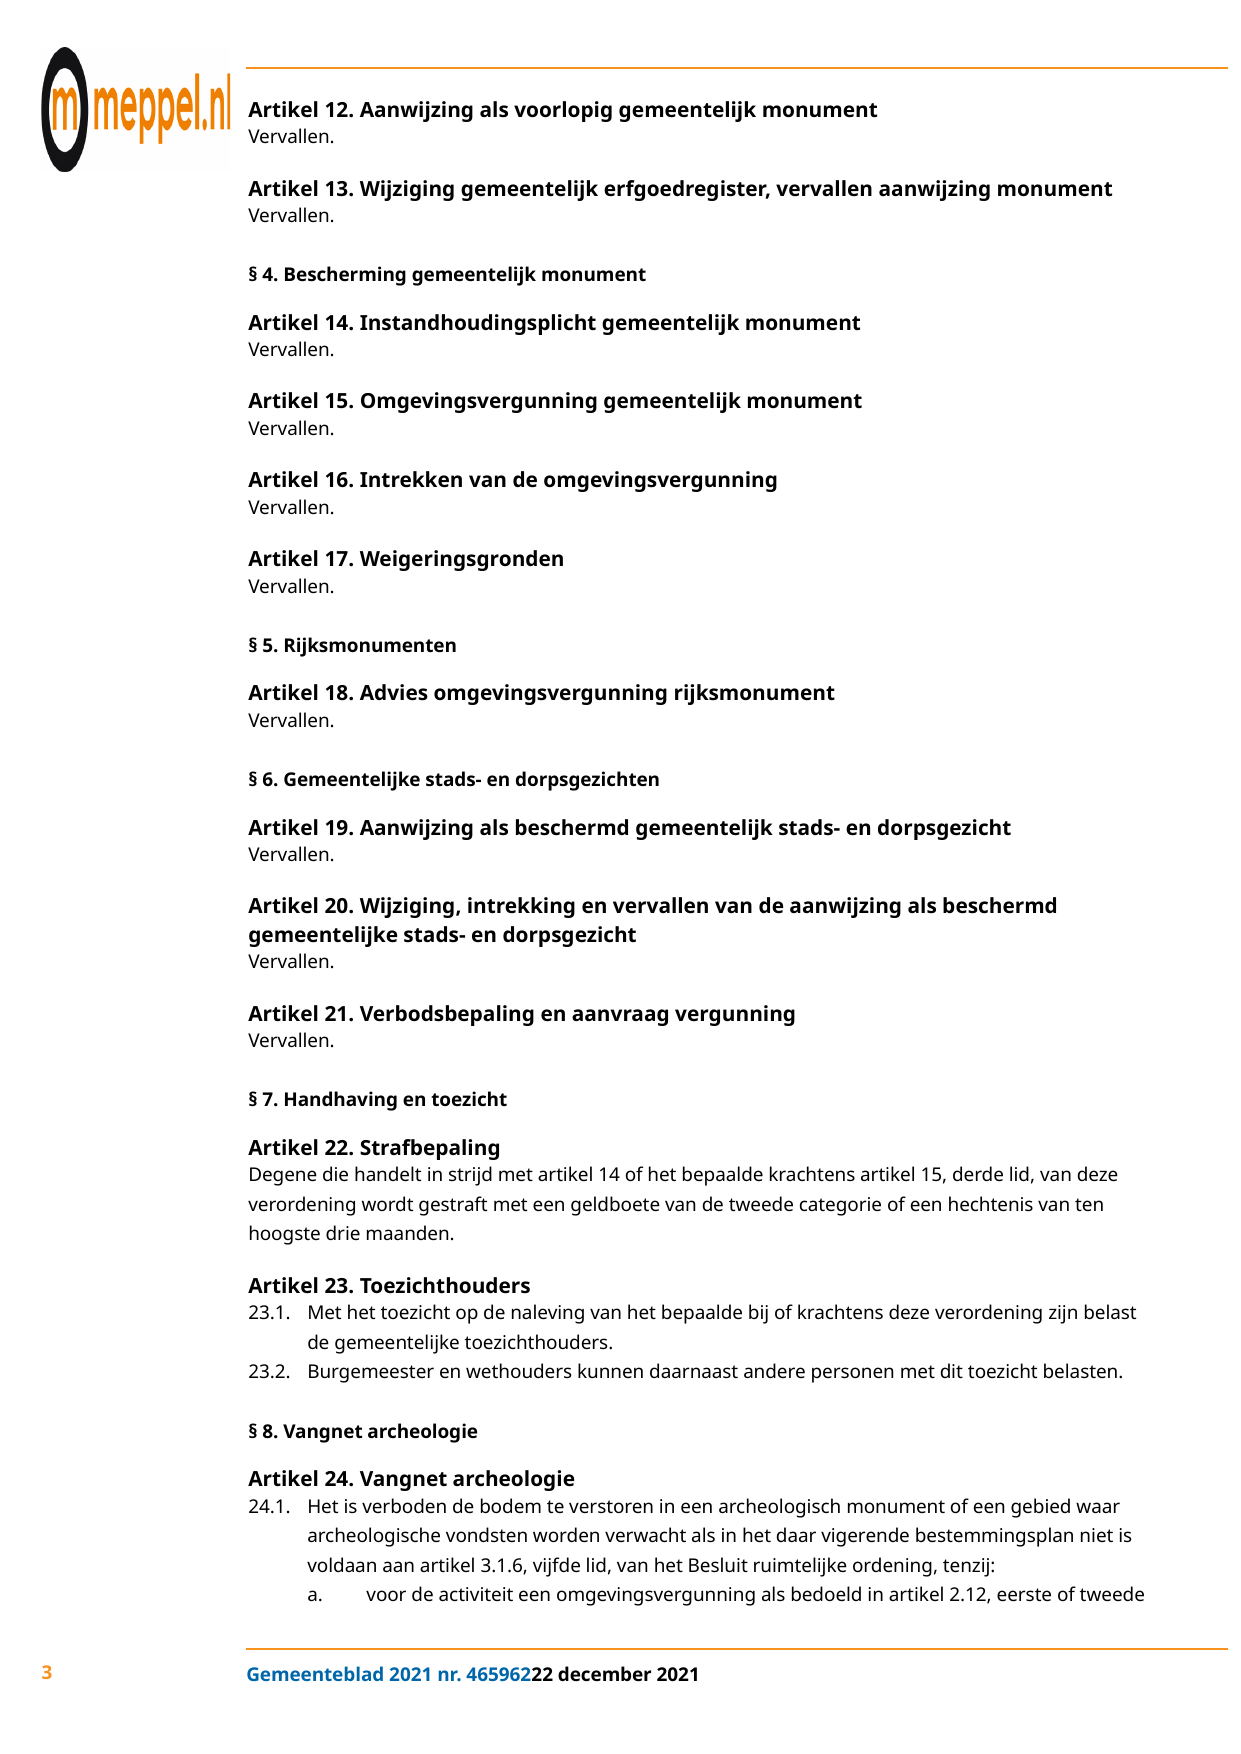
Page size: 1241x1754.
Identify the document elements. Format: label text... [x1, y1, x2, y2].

text Vervallen. [248, 707, 1152, 733]
text Vervallen. [248, 415, 1152, 441]
text Artikel 24. Vangnet archeologie [248, 1464, 1152, 1493]
text Artikel 23. Toezichthouders [248, 1271, 1152, 1299]
text Vervallen. [248, 948, 1152, 974]
text § 4. Bescherming gemeentelijk monument [248, 261, 1152, 287]
text Artikel 21. Verbodsbepaling en aanvraag vergunning [248, 999, 1152, 1027]
list voor de activiteit een omgevingsvergunning als bedoeld in artikel 2.12, eerste of tweede [307, 1582, 1152, 1607]
text § 6. Gemeentelijke stads- en dorpsgezichten [248, 766, 1152, 792]
text § 5. Rijksmonumenten [248, 632, 1152, 658]
text Artikel 20. Wijziging, intrekking en vervallen van de aanwijzing als beschermd gemeentelijke stads- en dorpsgezicht [248, 892, 1152, 948]
text Artikel 17. Weigeringsgronden [248, 544, 1152, 573]
text Vervallen. [248, 123, 1152, 149]
text Vervallen. [248, 494, 1152, 520]
text Artikel 15. Omgevingsvergunning gemeentelijk monument [248, 387, 1152, 415]
text § 8. Vangnet archeologie [248, 1418, 1152, 1443]
text Artikel 22. Strafbepaling [248, 1133, 1152, 1161]
list Burgemeester en wethouders kunnen daarnaast andere personen met dit toezicht belasten. [248, 1359, 1152, 1384]
text Vervallen. [248, 841, 1152, 867]
text Artikel 13. Wijziging gemeentelijk erfgoedregister, vervallen aanwijzing monument [248, 174, 1152, 202]
list Met het toezicht op de naleving van het bepaalde bij of krachtens deze verordening zijn belast de gemeentelijke toezichthouders. [248, 1299, 1152, 1355]
text Degene die handelt in strijd met artikel 14 of het bepaalde krachtens artikel 15, derde lid, van deze verordening wordt gestraft met een geldboete van de tweede categorie of een hechtenis van ten hoogste drie maanden. [248, 1161, 1152, 1246]
text Vervallen. [248, 573, 1152, 598]
text § 7. Handhaving en toezicht [248, 1086, 1152, 1112]
list Het is verboden de bodem te verstoren in een archeologisch monument of een gebied waar archeologische vondsten worden verwacht als in het daar vigerende bestemmingsplan niet is voldaan aan artikel 3.1.6, vijfde lid, van het Besluit ruimtelijke ordening, tenzij: [248, 1493, 1152, 1578]
text Artikel 12. Aanwijzing als voorlopig gemeentelijk monument [248, 95, 1152, 123]
text Vervallen. [248, 336, 1152, 362]
text Artikel 14. Instandhoudingsplicht gemeentelijk monument [248, 308, 1152, 336]
text Vervallen. [248, 1027, 1152, 1053]
text Artikel 16. Intrekken van de omgevingsvergunning [248, 466, 1152, 494]
text Artikel 19. Aanwijzing als beschermd gemeentelijk stads- en dorpsgezicht [248, 813, 1152, 841]
text Vervallen. [248, 202, 1152, 228]
text Artikel 18. Advies omgevingsvergunning rijksmonument [248, 678, 1152, 707]
picture [41, 47, 231, 172]
